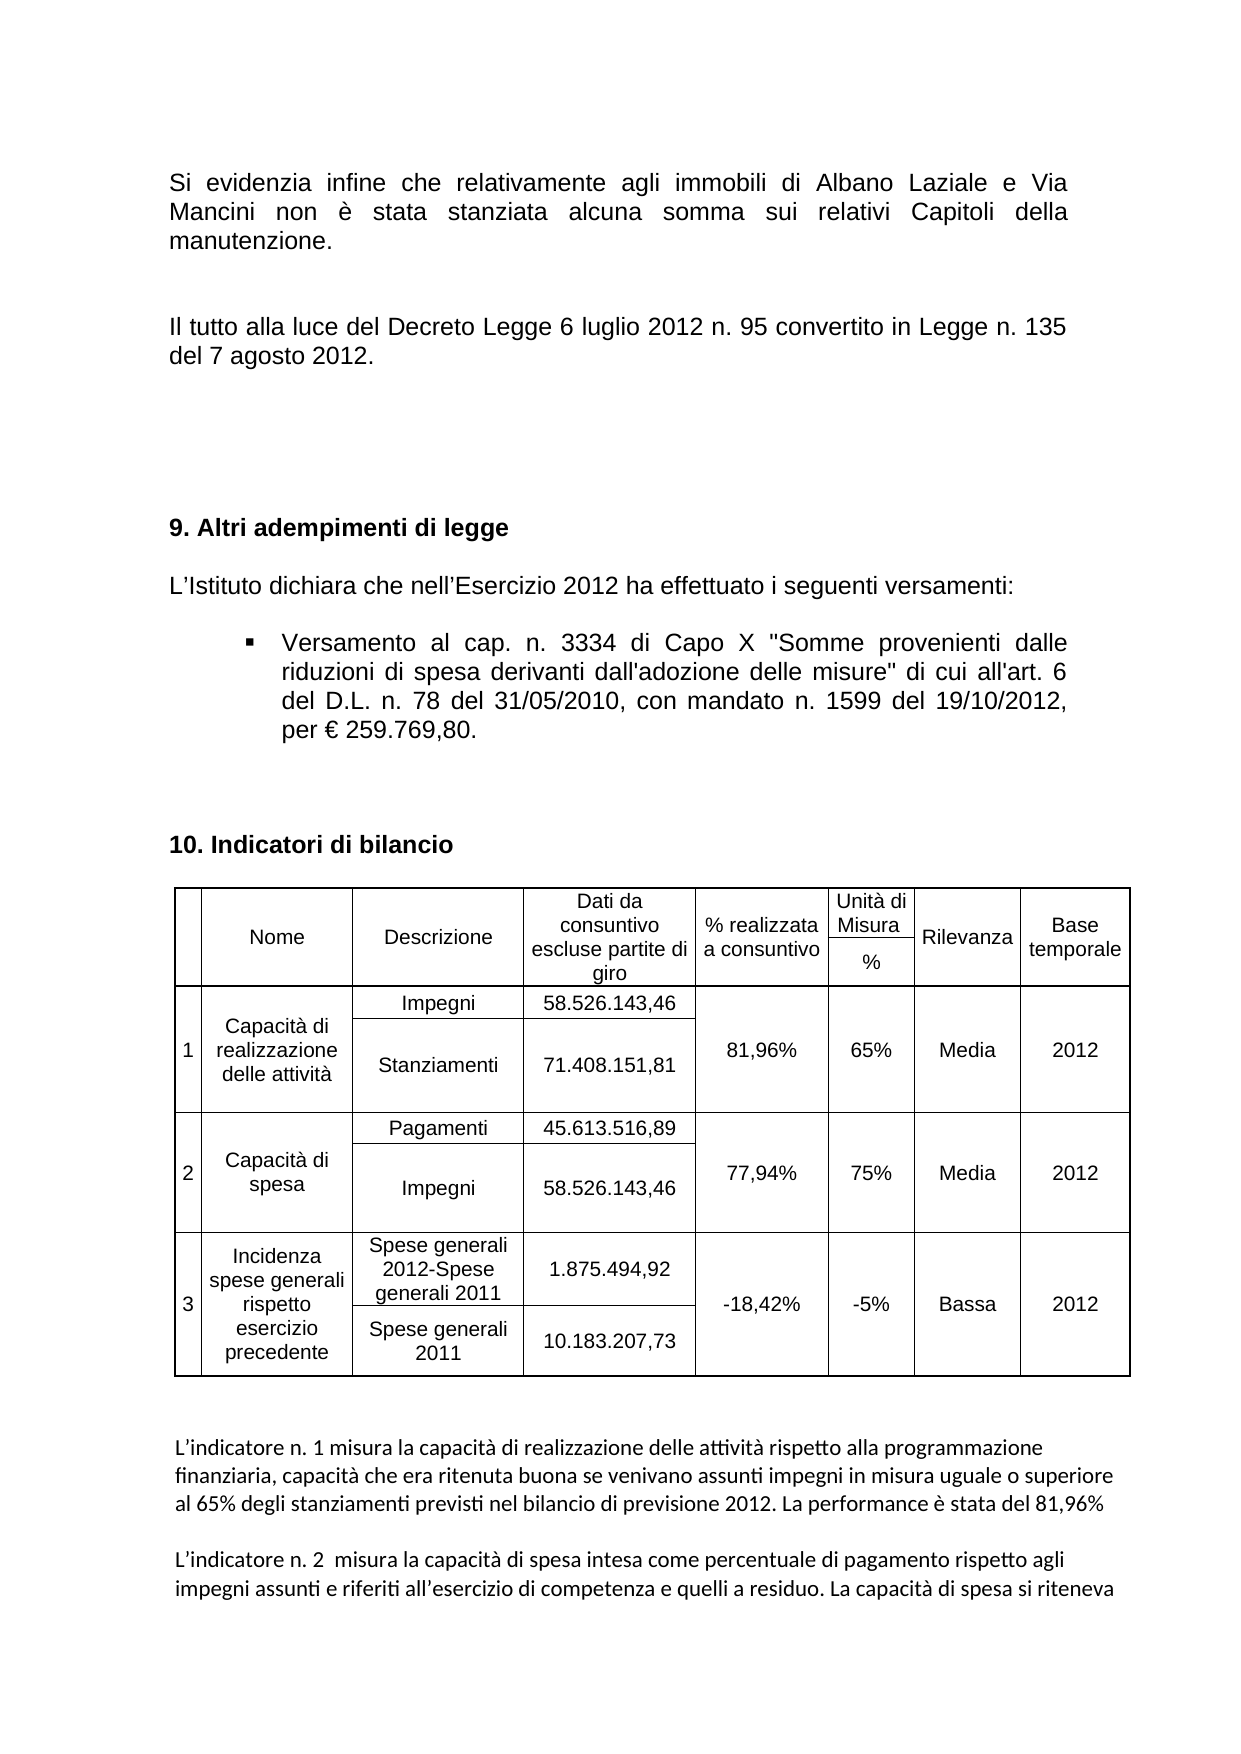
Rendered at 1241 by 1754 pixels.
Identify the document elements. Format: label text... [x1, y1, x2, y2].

text L’Istituto dichiara che nell’Esercizio 2012 ha effettuato i seguenti versamenti: [169, 571, 1069, 599]
table_cell L’indicatore n. 1 misura la capacità di realizzazione delle attività rispetto alla programmazione finanziaria, capacità che era ritenuta buona se venivano assunti impegni in misura uguale o superiore al 65% degli stanziamenti previsti nel bilancio di previsione 2012. La performance è stata del 81,96% L’indicatore n. 2 misura la capacità di spesa intesa come percentuale di pagamento rispetto agli impegni assunti e riferiti all’esercizio di competenza e quelli a residuo. La capacità di spesa si riteneva [168, 1434, 1137, 1602]
text Si evidenzia infine che relativamente agli immobili di Albano Laziale e Via Mancini non è stata stanziata alcuna somma sui relativi Capitoli della manutenzione. [169, 168, 1069, 254]
table_header [176, 889, 201, 985]
table_cell Spese generali 2011 [353, 1306, 523, 1375]
table_cell 77,94% [696, 1113, 828, 1232]
table_header Unità di Misura [829, 889, 914, 937]
text Il tutto alla luce del Decreto Legge 6 luglio 2012 n. 95 convertito in Legge n. 135 del 7 agosto 2012. [169, 312, 1069, 369]
table_cell 1.875.494,92 [524, 1233, 695, 1305]
text 10. Indicatori di bilancio [169, 830, 1069, 858]
table_cell 10.183.207,73 [524, 1306, 695, 1375]
table_header % realizzata a consuntivo [696, 889, 828, 985]
table_cell 3 [176, 1233, 201, 1375]
list Versamento al cap. n. 3334 di Capo X "Somme provenienti dalle riduzioni di spesa derivanti dall'adozione delle misure" di cui all'art. 6 del D.L. n. 78 del 31/05/2010, con mandato n. 1599 del 19/10/2012, per € 259.769,80. [244, 628, 1069, 743]
table_header Nome [202, 889, 352, 985]
table_cell 75% [829, 1113, 914, 1232]
table_header Base temporale [1021, 889, 1129, 985]
table_cell Incidenza spese generali rispetto esercizio precedente [202, 1233, 352, 1375]
table_header Dati da consuntivo escluse partite di giro [524, 889, 695, 985]
table_header [1131, 887, 1137, 1377]
table_cell % [829, 938, 914, 985]
table_cell Pagamenti [353, 1113, 523, 1143]
table_cell 58.526.143,46 [524, 987, 695, 1018]
table_header [1137, 887, 1240, 1377]
table_cell Media [915, 1113, 1020, 1232]
table_cell Stanziamenti [353, 1019, 523, 1112]
table_cell Capacità di realizzazione delle attività [202, 987, 352, 1112]
table_cell Impegni [353, 987, 523, 1018]
table_cell 1 [176, 987, 201, 1112]
table_cell 65% [829, 987, 914, 1112]
text 9. Altri adempimenti di legge [169, 513, 1069, 542]
table_cell Media [915, 987, 1020, 1112]
table_cell 2012 [1021, 987, 1129, 1112]
table_cell Bassa [915, 1233, 1020, 1375]
table_header [168, 887, 174, 1377]
table_cell Impegni [353, 1144, 523, 1232]
table_cell Capacità di spesa [202, 1113, 352, 1232]
table_cell 71.408.151,81 [524, 1019, 695, 1112]
table_cell 58.526.143,46 [524, 1144, 695, 1232]
table_cell Spese generali 2012-Spese generali 2011 [353, 1233, 523, 1305]
table_cell 45.613.516,89 [524, 1113, 695, 1143]
table_cell -18,42% [696, 1233, 828, 1375]
table_cell 2 [176, 1113, 201, 1232]
table_cell -5% [829, 1233, 914, 1375]
table_cell [1137, 1377, 1240, 1602]
table_header Descrizione [353, 889, 523, 985]
table_cell 2012 [1021, 1113, 1129, 1232]
table_cell [168, 1377, 1137, 1433]
table_cell 2012 [1021, 1233, 1129, 1375]
table_header Rilevanza [915, 889, 1020, 985]
table_cell 81,96% [696, 987, 828, 1112]
